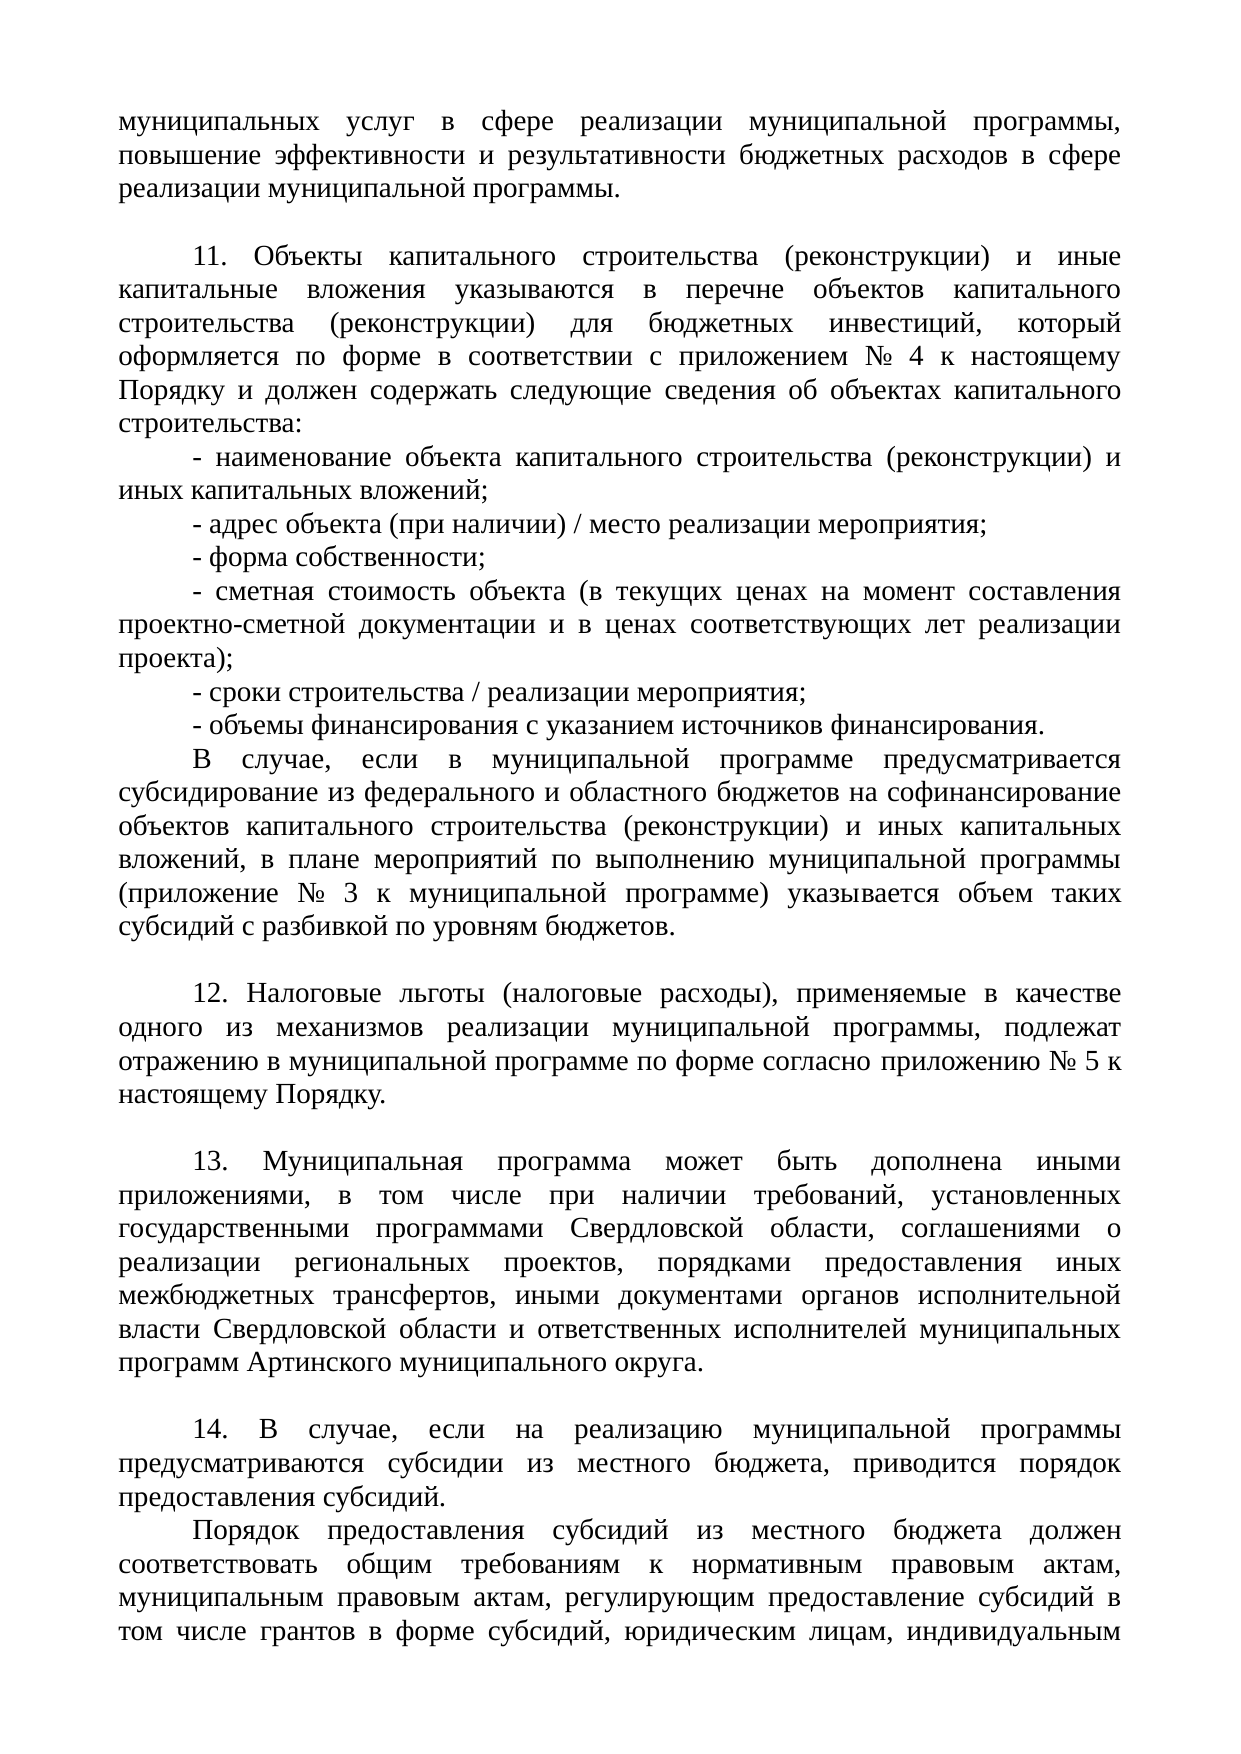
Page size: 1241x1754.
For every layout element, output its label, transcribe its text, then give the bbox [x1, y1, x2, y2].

text - сроки строительства / реализации мероприятия; [118, 674, 1122, 707]
text 14. В случае, если на реализацию муниципальной программы предусматриваются субсидии из местного бюджета, приводится порядок предоставления субсидий. [118, 1412, 1122, 1512]
text 12. Налоговые льготы (налоговые расходы), применяемые в качестве одного из механизмов реализации муниципальной программы, подлежат отражению в муниципальной программе по форме согласно приложению № 5 к настоящему Порядку. [118, 976, 1122, 1110]
text В случае, если в муниципальной программе предусматривается субсидирование из федерального и областного бюджетов на софинансирование объектов капитального строительства (реконструкции) и иных капитальных вложений, в плане мероприятий по выполнению муниципальной программы (приложение № 3 к муниципальной программе) указывается объем таких субсидий с разбивкой по уровням бюджетов. [118, 741, 1122, 942]
text - адрес объекта (при наличии) / место реализации мероприятия; [118, 506, 1122, 539]
text - наименование объекта капитального строительства (реконструкции) и иных капитальных вложений; [118, 439, 1122, 506]
text 11. Объекты капитального строительства (реконструкции) и иные капитальные вложения указываются в перечне объектов капитального строительства (реконструкции) для бюджетных инвестиций, который оформляется по форме в соответствии с приложением № 4 к настоящему Порядку и должен содержать следующие сведения об объектах капитального строительства: [118, 238, 1122, 439]
text 13. Муниципальная программа может быть дополнена иными приложениями, в том числе при наличии требований, установленных государственными программами Свердловской области, соглашениями о реализации региональных проектов, порядками предоставления иных межбюджетных трансфертов, иными документами органов исполнительной власти Свердловской области и ответственных исполнителей муниципальных программ Артинского муниципального округа. [118, 1143, 1122, 1378]
text Порядок предоставления субсидий из местного бюджета должен соответствовать общим требованиям к нормативным правовым актам, муниципальным правовым актам, регулирующим предоставление субсидий в том числе грантов в форме субсидий, юридическим лицам, индивидуальным [118, 1512, 1122, 1646]
text - объемы финансирования с указанием источников финансирования. [118, 707, 1122, 741]
text - сметная стоимость объекта (в текущих ценах на момент составления проектно-сметной документации и в ценах соответствующих лет реализации проекта); [118, 573, 1122, 674]
text - форма собственности; [118, 539, 1122, 573]
text муниципальных услуг в сфере реализации муниципальной программы, повышение эффективности и результативности бюджетных расходов в сфере реализации муниципальной программы. [118, 103, 1122, 204]
